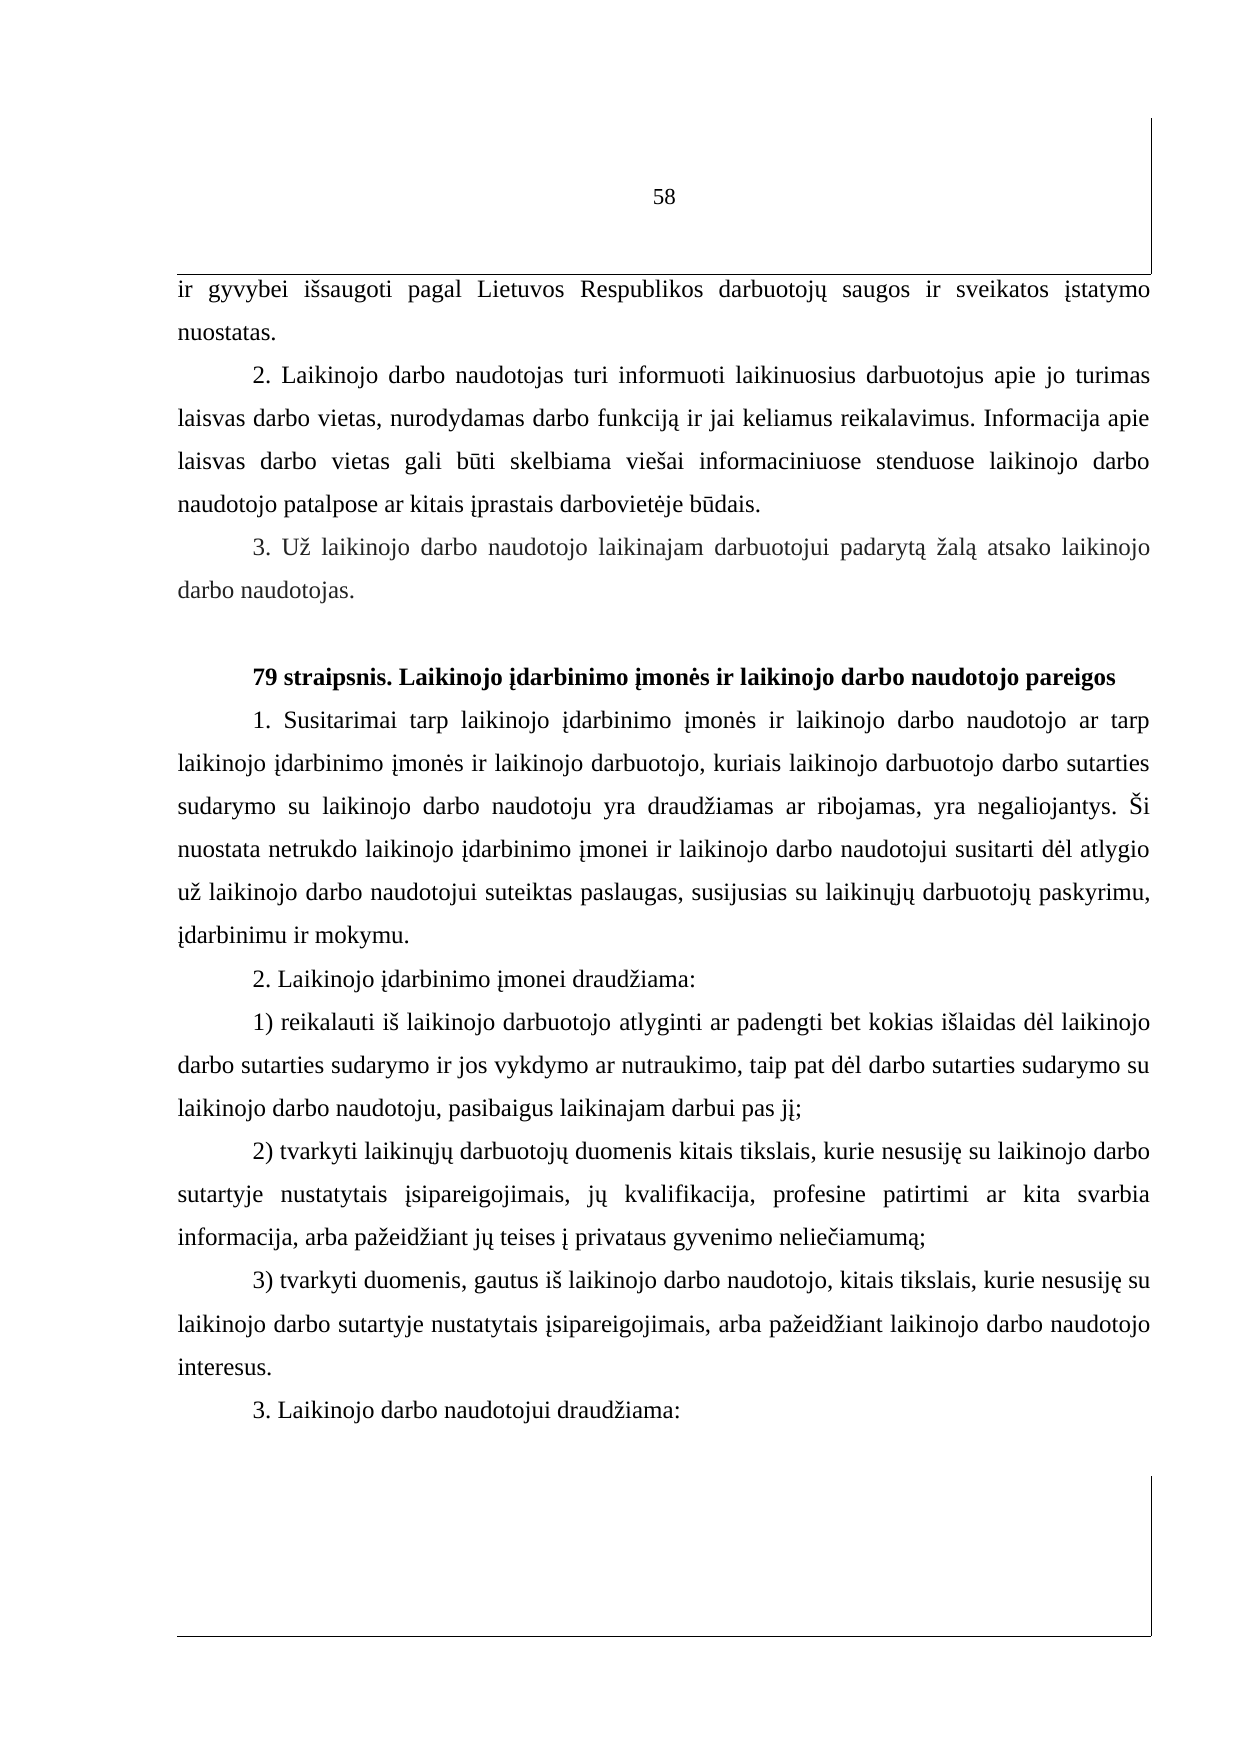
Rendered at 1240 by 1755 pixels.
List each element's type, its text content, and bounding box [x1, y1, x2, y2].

text 3. Laikinojo darbo naudotojui draudžiama: [177, 1395, 1151, 1424]
text 3. Už laikinojo darbo naudotojo laikinajam darbuotojui padarytą žalą atsako laikinojo darbo naudotojas. [177, 532, 1151, 604]
text ir gyvybei išsaugoti pagal Lietuvos Respublikos darbuotojų saugos ir sveikatos įstatymo nuostatas. [177, 274, 1151, 346]
text 1) reikalauti iš laikinojo darbuotojo atlyginti ar padengti bet kokias išlaidas dėl laikinojo darbo sutarties sudarymo ir jos vykdymo ar nutraukimo, taip pat dėl darbo sutarties sudarymo su laikinojo darbo naudotoju, pasibaigus laikinajam darbui pas jį; [177, 1007, 1151, 1122]
text 3) tvarkyti duomenis, gautus iš laikinojo darbo naudotojo, kitais tikslais, kurie nesusiję su laikinojo darbo sutartyje nustatytais įsipareigojimais, arba pažeidžiant laikinojo darbo naudotojo interesus. [177, 1266, 1151, 1381]
text 1. Susitarimai tarp laikinojo įdarbinimo įmonės ir laikinojo darbo naudotojo ar tarp laikinojo įdarbinimo įmonės ir laikinojo darbuotojo, kuriais laikinojo darbuotojo darbo sutarties sudarymo su laikinojo darbo naudotoju yra draudžiamas ar ribojamas, yra negaliojantys. Ši nuostata netrukdo laikinojo įdarbinimo įmonei ir laikinojo darbo naudotojui susitarti dėl atlygio už laikinojo darbo naudotojui suteiktas paslaugas, susijusias su laikinųjų darbuotojų paskyrimu, įdarbinimu ir mokymu. [177, 705, 1151, 949]
text 2) tvarkyti laikinųjų darbuotojų duomenis kitais tikslais, kurie nesusiję su laikinojo darbo sutartyje nustatytais įsipareigojimais, jų kvalifikacija, profesine patirtimi ar kita svarbia informacija, arba pažeidžiant jų teises į privataus gyvenimo neliečiamumą; [177, 1136, 1151, 1251]
text 2. Laikinojo darbo naudotojas turi informuoti laikinuosius darbuotojus apie jo turimas laisvas darbo vietas, nurodydamas darbo funkciją ir jai keliamus reikalavimus. Informacija apie laisvas darbo vietas gali būti skelbiama viešai informaciniuose stenduose laikinojo darbo naudotojo patalpose ar kitais įprastais darbovietėje būdais. [177, 360, 1151, 518]
text 79 straipsnis. Laikinojo įdarbinimo įmonės ir laikinojo darbo naudotojo pareigos [177, 662, 1151, 691]
text 2. Laikinojo įdarbinimo įmonei draudžiama: [177, 964, 1151, 992]
